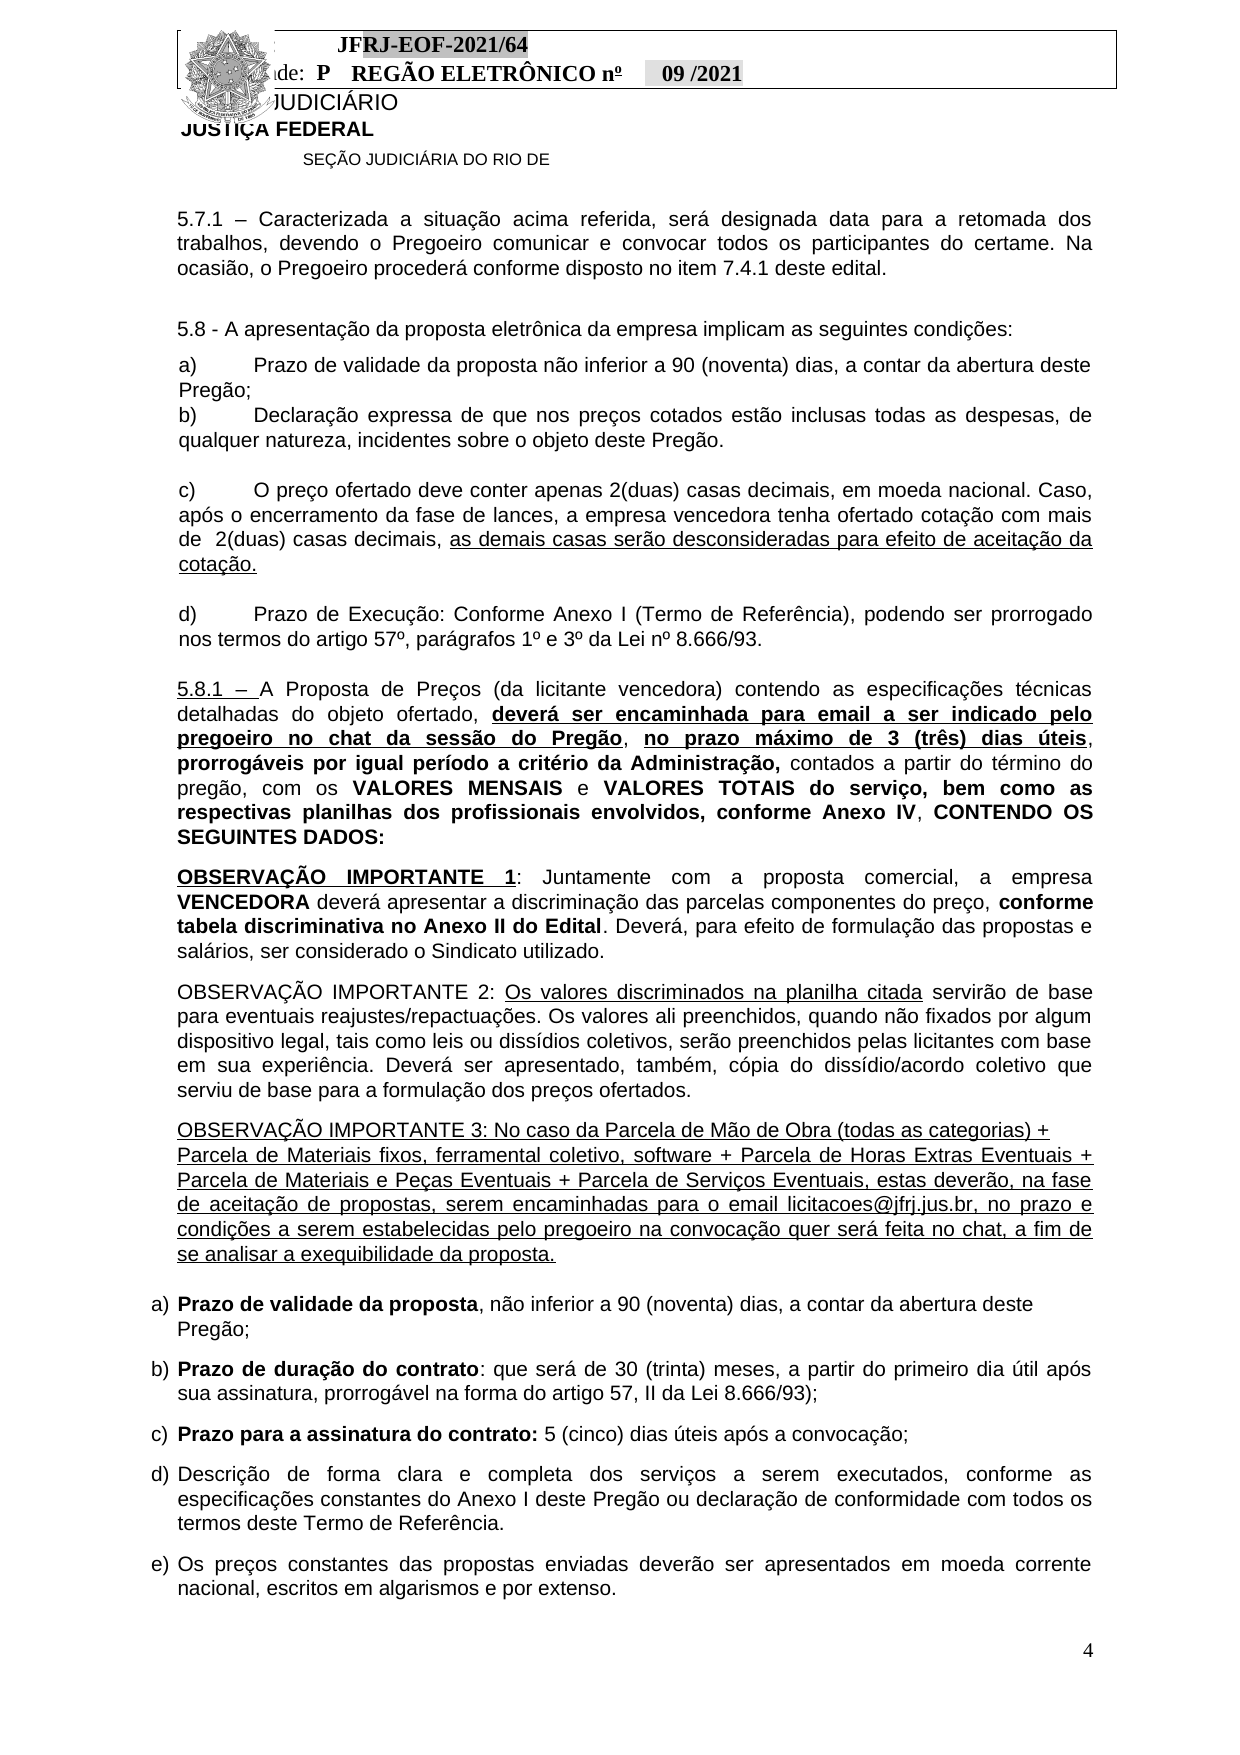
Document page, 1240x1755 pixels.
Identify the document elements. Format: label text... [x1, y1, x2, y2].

list Prazo de duração do contrato: que será de 30 (trinta) meses, a partir do primeiro dia útil após sua assinatura, prorrogável na forma do artigo 57, II da Lei 8.666/93); [151, 1357, 1093, 1405]
list O preço ofertado deve conter apenas 2(duas) casas decimais, em moeda nacional. Caso, após o encerramento da fase de lances, a empresa vencedora tenha ofertado cotação com mais de 2(duas) casas decimais, as demais casas serão desconsideradas para efeito de aceitação da cotação. [178, 478, 1093, 576]
list Prazo de Execução: Conforme Anexo I (Termo de Referência), podendo ser prorrogado nos termos do artigo 57º, parágrafos 1º e 3º da Lei nº 8.666/93. [178, 602, 1093, 651]
list Prazo para a assinatura do contrato: 5 (cinco) dias úteis após a convocação; [151, 1422, 1093, 1446]
list Prazo de validade da proposta não inferior a 90 (noventa) dias, a contar da abertura deste Pregão; [178, 353, 1093, 402]
text Parcela de Materiais e Peças Eventuais + Parcela de Serviços Eventuais, estas deverão, na fase [177, 1165, 1093, 1189]
list Declaração expressa de que nos preços cotados estão inclusas todas as despesas, de qualquer natureza, incidentes sobre o objeto deste Pregão. [178, 403, 1093, 451]
text Pregão; [177, 1317, 1093, 1341]
text 5.7.1 – Caracterizada a situação acima referida, será designada data para a retomada dos trabalhos, devendo o Pregoeiro comunicar e convocar todos os participantes do certame. Na ocasião, o Pregoeiro procederá conforme disposto no item 7.4.1 deste edital. [177, 206, 1093, 279]
text 5.8.1 – A Proposta de Preços (da licitante vencedora) contendo as especificações técnicas detalhadas do objeto ofertado, deverá ser encaminhada para email a ser indicado pelo pregoeiro no chat da sessão do Pregão, no prazo máximo de 3 (três) dias úteis, prorrogáveis por igual período a critério da Administração, contados a partir do término do pregão, com os VALORES MENSAIS e VALORES TOTAIS do serviço, bem como as respectivas planilhas dos profissionais envolvidos, conforme Anexo IV, CONTENDO OS SEGUINTES DADOS: [177, 677, 1093, 848]
text condições a serem estabelecidas pelo pregoeiro na convocação quer será feita no chat, a fim de [177, 1214, 1093, 1238]
text Parcela de Materiais fixos, ferramental coletivo, software + Parcela de Horas Extras Eventuais + [177, 1143, 1093, 1164]
list Prazo de validade da proposta, não inferior a 90 (noventa) dias, a contar da abertura deste [151, 1292, 1093, 1316]
list Os preços constantes das propostas enviadas deverão ser apresentados em moeda corrente nacional, escritos em algarismos e por extenso. [151, 1551, 1093, 1600]
text OBSERVAÇÃO IMPORTANTE 3: No caso da Parcela de Mão de Obra (todas as categorias) + [177, 1118, 1093, 1142]
text OBSERVAÇÃO IMPORTANTE 2: Os valores discriminados na planilha citada servirão de base para eventuais reajustes/repactuações. Os valores ali preenchidos, quando não fixados por algum dispositivo legal, tais como leis ou dissídios coletivos, serão preenchidos pelas licitantes com base em sua experiência. Deverá ser apresentado, também, cópia do dissídio/acordo coletivo que serviu de base para a formulação dos preços ofertados. [177, 979, 1093, 1102]
text 5.8 - A apresentação da proposta eletrônica da empresa implicam as seguintes condições: [177, 317, 1093, 341]
text de aceitação de propostas, serem encaminhadas para o email licitacoes@jfrj.jus.br, no prazo e [177, 1190, 1093, 1213]
text OBSERVAÇÃO IMPORTANTE 1: Juntamente com a proposta comercial, a empresa VENCEDORA deverá apresentar a discriminação das parcelas componentes do preço, conforme tabela discriminativa no Anexo II do Edital. Deverá, para efeito de formulação das propostas e salários, ser considerado o Sindicato utilizado. [177, 865, 1093, 963]
text se analisar a exequibilidade da proposta. [177, 1239, 1093, 1265]
list Descrição de forma clara e completa dos serviços a serem executados, conforme as especificações constantes do Anexo I deste Pregão ou declaração de conformidade com todos os termos deste Termo de Referência. [151, 1462, 1093, 1535]
